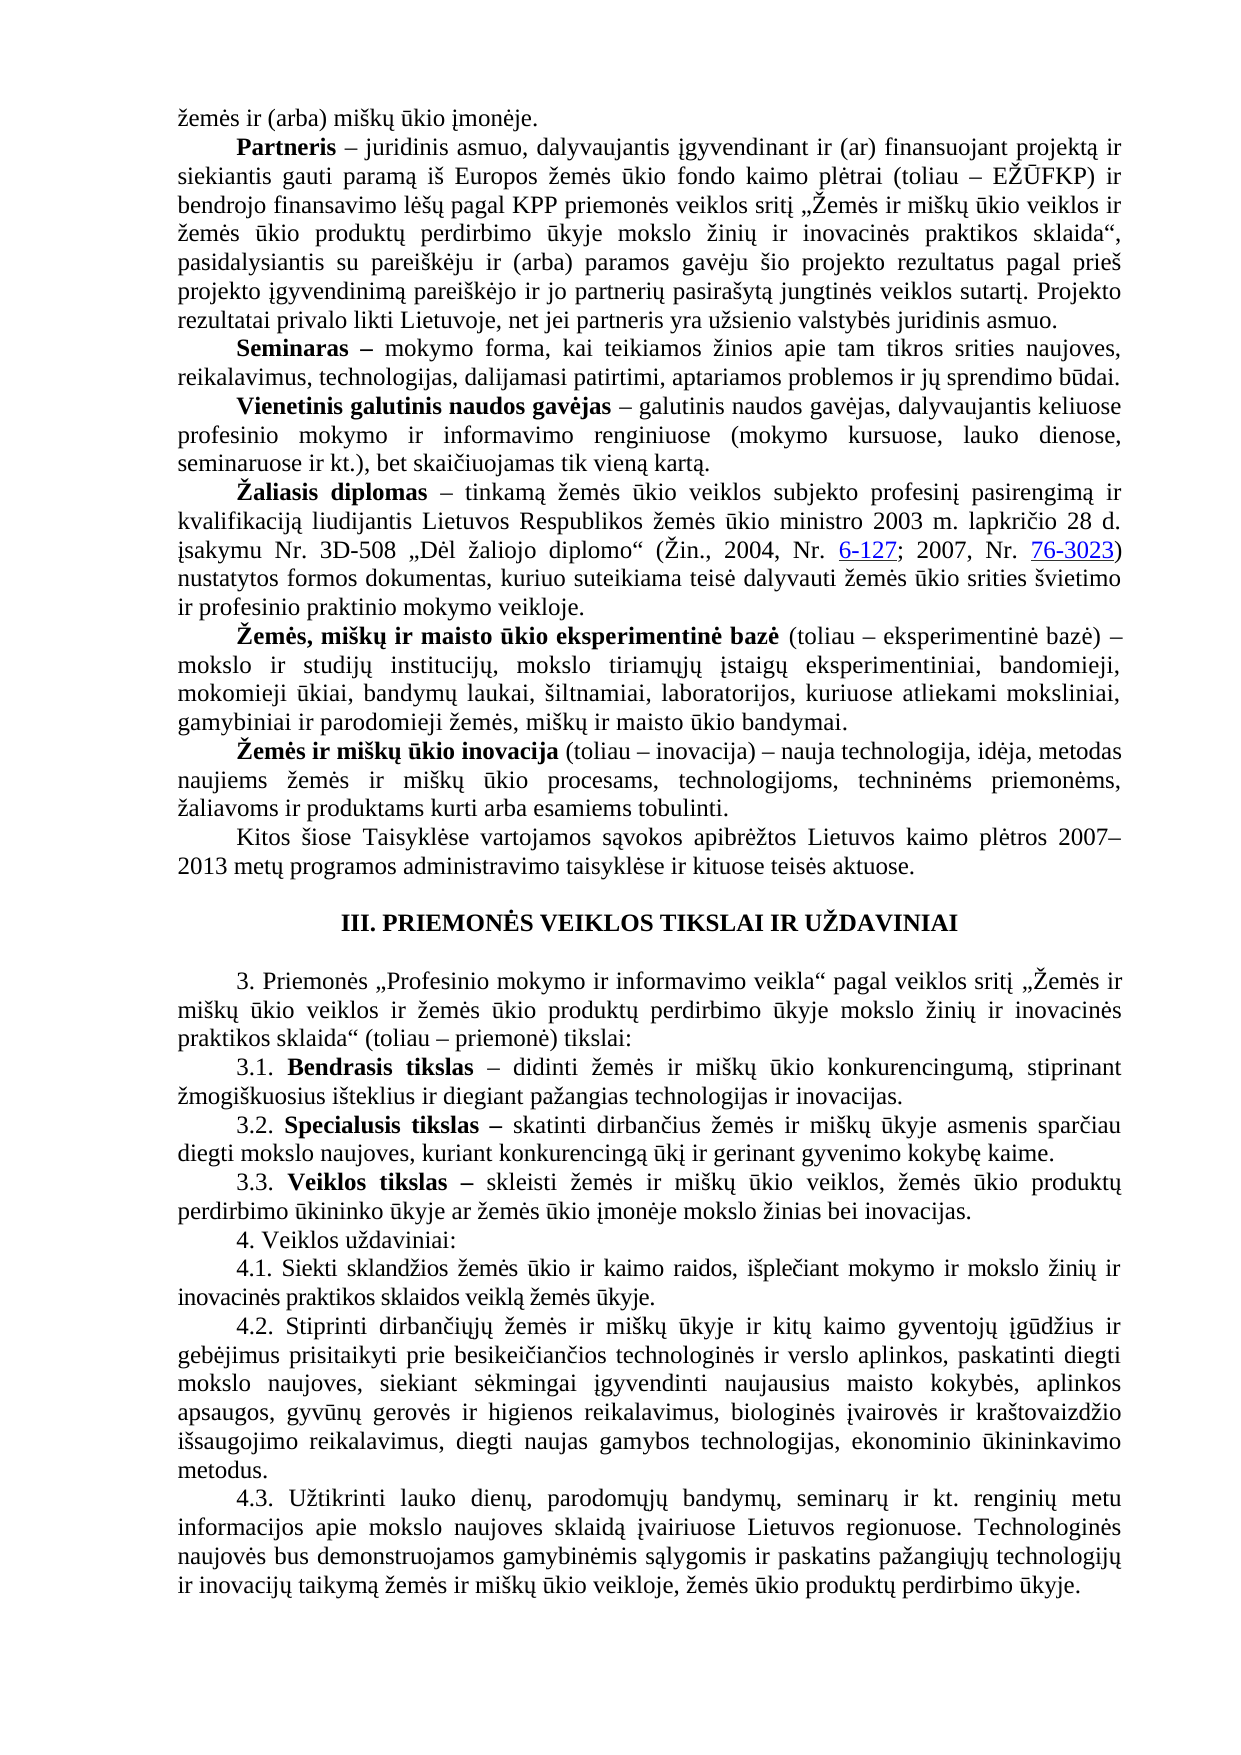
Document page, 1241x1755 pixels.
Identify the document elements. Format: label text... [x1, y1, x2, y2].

text 4.2. Stiprinti dirbančiųjų žemės ir miškų ūkyje ir kitų kaimo gyventojų įgūdžius ir gebėjimus prisitaikyti prie besikeičiančios technologinės ir verslo aplinkos, paskatinti diegti mokslo naujoves, siekiant sėkmingai įgyvendinti naujausius maisto kokybės, aplinkos apsaugos, gyvūnų gerovės ir higienos reikalavimus, biologinės įvairovės ir kraštovaizdžio išsaugojimo reikalavimus, diegti naujas gamybos technologijas, ekonominio ūkininkavimo metodus. [177, 1311, 1122, 1483]
text Vienetinis galutinis naudos gavėjas – galutinis naudos gavėjas, dalyvaujantis keliuose profesinio mokymo ir informavimo renginiuose (mokymo kursuose, lauko dienose, seminaruose ir kt.), bet skaičiuojamas tik vieną kartą. [177, 391, 1122, 477]
text 3.1. Bendrasis tikslas – didinti žemės ir miškų ūkio konkurencingumą, stiprinant žmogiškuosius išteklius ir diegiant pažangias technologijas ir inovacijas. [177, 1052, 1122, 1110]
text žemės ir (arba) miškų ūkio įmonėje. [177, 103, 1122, 132]
text Seminaras – mokymo forma, kai teikiamos žinios apie tam tikros srities naujoves, reikalavimus, technologijas, dalijamasi patirtimi, aptariamos problemos ir jų sprendimo būdai. [177, 333, 1122, 391]
text Žaliasis diplomas – tinkamą žemės ūkio veiklos subjekto profesinį pasirengimą ir kvalifikaciją liudijantis Lietuvos Respublikos žemės ūkio ministro 2003 m. lapkričio 28 d. įsakymu Nr. 3D-508 „Dėl žaliojo diplomo“ (Žin., 2004, Nr. 6-127; 2007, Nr. 76-3023) nustatytos formos dokumentas, kuriuo suteikiama teisė dalyvauti žemės ūkio srities švietimo ir profesinio praktinio mokymo veikloje. [177, 477, 1122, 621]
text III. PRIEMONĖS VEIKLOS TIKSLAI IR UŽDAVINIAI [177, 908, 1122, 937]
text Kitos šiose Taisyklėse vartojamos sąvokos apibrėžtos Lietuvos kaimo plėtros 2007–2013 metų programos administravimo taisyklėse ir kituose teisės aktuose. [177, 822, 1122, 880]
text 3.2. Specialusis tikslas – skatinti dirbančius žemės ir miškų ūkyje asmenis sparčiau diegti mokslo naujoves, kuriant konkurencingą ūkį ir gerinant gyvenimo kokybę kaime. [177, 1110, 1122, 1167]
text 4.3. Užtikrinti lauko dienų, parodomųjų bandymų, seminarų ir kt. renginių metu informacijos apie mokslo naujoves sklaidą įvairiuose Lietuvos regionuose. Technologinės naujovės bus demonstruojamos gamybinėmis sąlygomis ir paskatins pažangiųjų technologijų ir inovacijų taikymą žemės ir miškų ūkio veikloje, žemės ūkio produktų perdirbimo ūkyje. [177, 1483, 1122, 1598]
text 4.1. Siekti sklandžios žemės ūkio ir kaimo raidos, išplečiant mokymo ir mokslo žinių ir inovacinės praktikos sklaidos veiklą žemės ūkyje. [177, 1253, 1122, 1311]
text Žemės ir miškų ūkio inovacija (toliau – inovacija) – nauja technologija, idėja, metodas naujiems žemės ir miškų ūkio procesams, technologijoms, techninėms priemonėms, žaliavoms ir produktams kurti arba esamiems tobulinti. [177, 736, 1122, 822]
text 3. Priemonės „Profesinio mokymo ir informavimo veikla“ pagal veiklos sritį „Žemės ir miškų ūkio veiklos ir žemės ūkio produktų perdirbimo ūkyje mokslo žinių ir inovacinės praktikos sklaida“ (toliau – priemonė) tikslai: [177, 966, 1122, 1052]
text 3.3. Veiklos tikslas – skleisti žemės ir miškų ūkio veiklos, žemės ūkio produktų perdirbimo ūkininko ūkyje ar žemės ūkio įmonėje mokslo žinias bei inovacijas. [177, 1167, 1122, 1225]
text Partneris – juridinis asmuo, dalyvaujantis įgyvendinant ir (ar) finansuojant projektą ir siekiantis gauti paramą iš Europos žemės ūkio fondo kaimo plėtrai (toliau – EŽŪFKP) ir bendrojo finansavimo lėšų pagal KPP priemonės veiklos sritį „Žemės ir miškų ūkio veiklos ir žemės ūkio produktų perdirbimo ūkyje mokslo žinių ir inovacinės praktikos sklaida“, pasidalysiantis su pareiškėju ir (arba) paramos gavėju šio projekto rezultatus pagal prieš projekto įgyvendinimą pareiškėjo ir jo partnerių pasirašytą jungtinės veiklos sutartį. Projekto rezultatai privalo likti Lietuvoje, net jei partneris yra užsienio valstybės juridinis asmuo. [177, 132, 1122, 333]
text Žemės, miškų ir maisto ūkio eksperimentinė bazė (toliau – eksperimentinė bazė) – mokslo ir studijų institucijų, mokslo tiriamųjų įstaigų eksperimentiniai, bandomieji, mokomieji ūkiai, bandymų laukai, šiltnamiai, laboratorijos, kuriuose atliekami moksliniai, gamybiniai ir parodomieji žemės, miškų ir maisto ūkio bandymai. [177, 621, 1122, 736]
text 4. Veiklos uždaviniai: [177, 1225, 1122, 1253]
